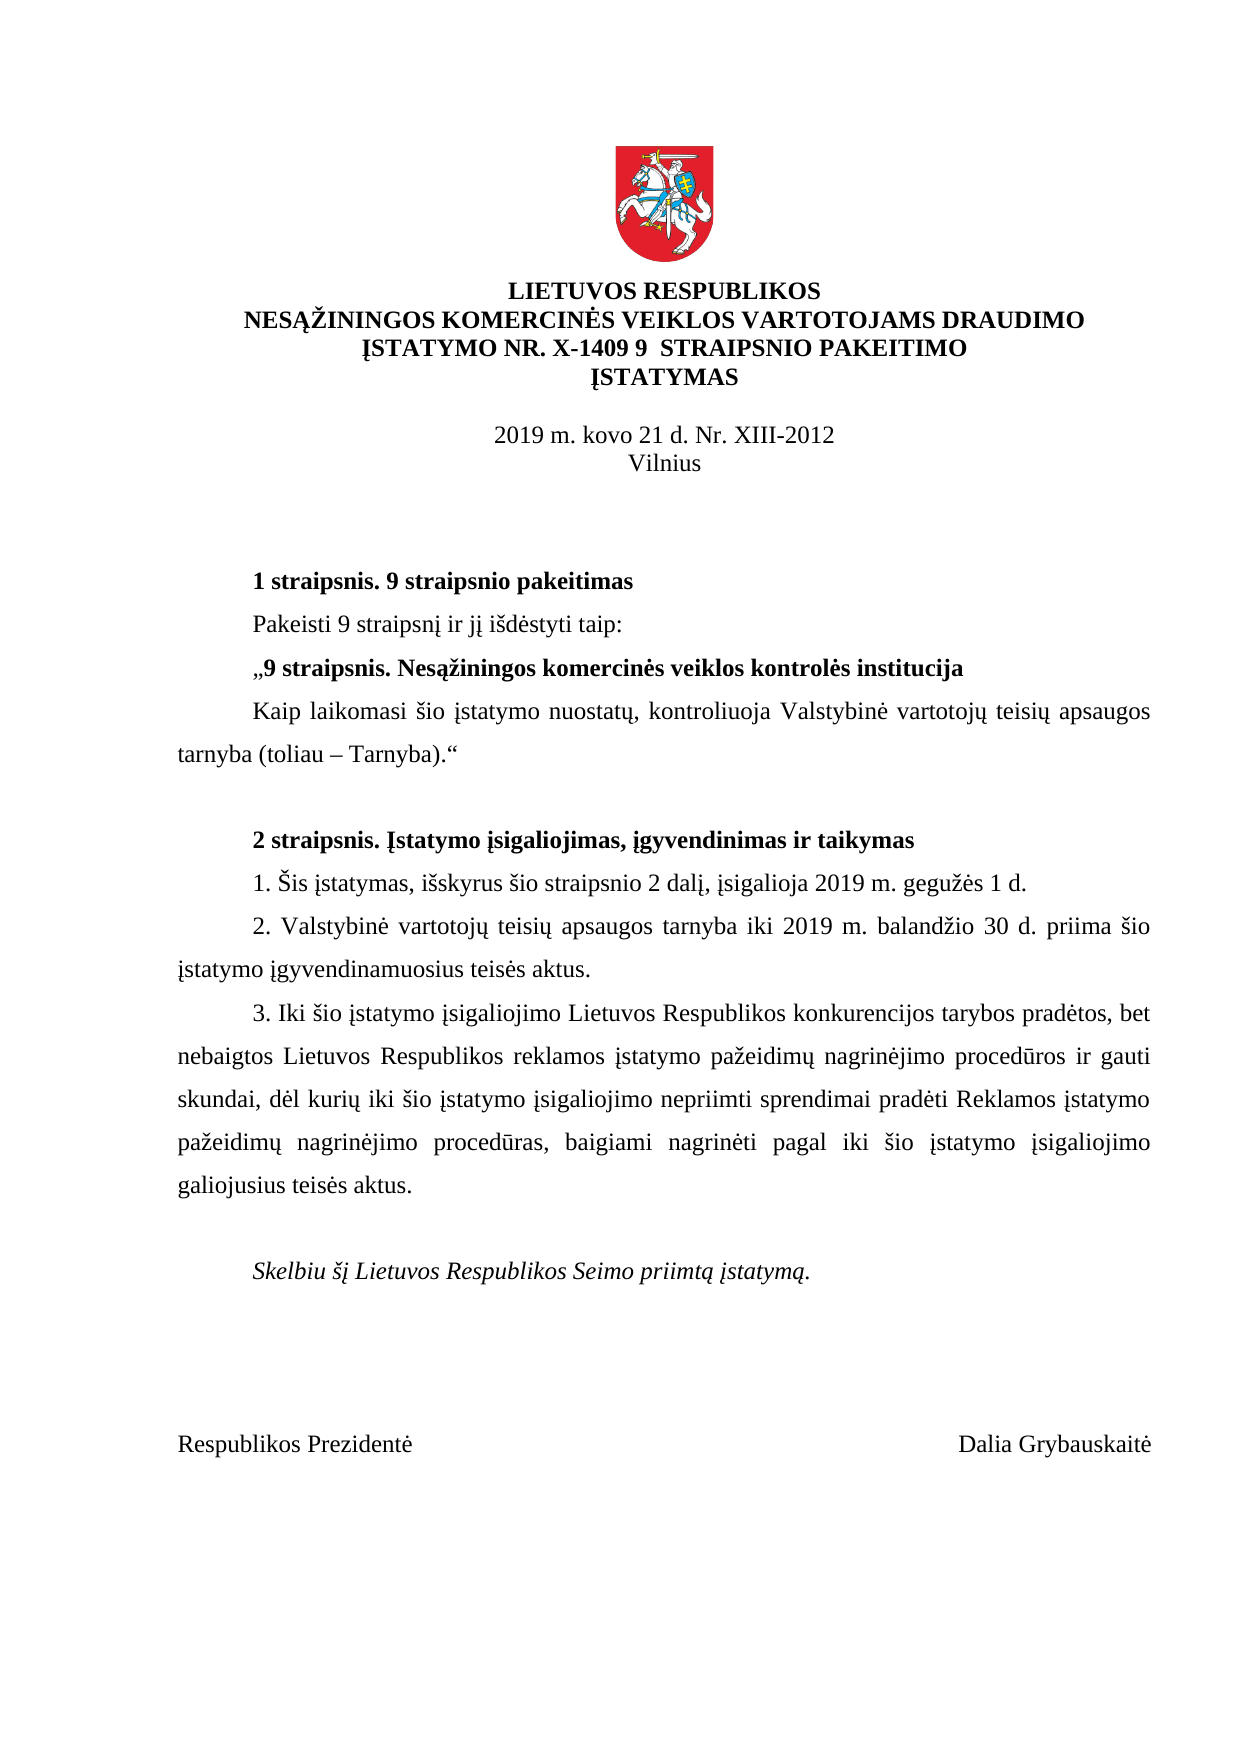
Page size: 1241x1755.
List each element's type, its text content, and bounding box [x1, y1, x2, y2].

text Pakeisti 9 straipsnį ir jį išdėstyti taip: [177, 609, 1152, 638]
text Skelbiu šį Lietuvos Respublikos Seimo priimtą įstatymą. [177, 1256, 1152, 1285]
text ĮSTATYMAS [177, 362, 1152, 391]
text 2. Valstybinė vartotojų teisių apsaugos tarnyba iki 2019 m. balandžio 30 d. priima šio įstatymo įgyvendinamuosius teisės aktus. [177, 911, 1152, 983]
text 2019 m. kovo 21 d. Nr. XIII-2012 [177, 420, 1152, 448]
text Kaip laikomasi šio įstatymo nuostatų, kontroliuoja Valstybinė vartotojų teisių apsaugos tarnyba (toliau – Tarnyba).“ [177, 696, 1152, 768]
text LIETUVOS RESPUBLIKOS [177, 276, 1152, 305]
text 2 straipsnis. Įstatymo įsigaliojimas, įgyvendinimas ir taikymas [177, 825, 1152, 854]
text NESĄŽININGOS KOMERCINĖS VEIKLOS VARTOTOJAMS DRAUDIMO ĮSTATYMO NR. X-1409 9 STRAIPSNIO PAKEITIMO [177, 305, 1152, 362]
text Respublikos Prezidentė Dalia Grybauskaitė [177, 1429, 1152, 1458]
text Vilnius [177, 448, 1152, 477]
text 1 straipsnis. 9 straipsnio pakeitimas [177, 566, 1152, 595]
text 3. Iki šio įstatymo įsigaliojimo Lietuvos Respublikos konkurencijos tarybos pradėtos, bet nebaigtos Lietuvos Respublikos reklamos įstatymo pažeidimų nagrinėjimo procedūros ir gauti skundai, dėl kurių iki šio įstatymo įsigaliojimo nepriimti sprendimai pradėti Reklamos įstatymo pažeidimų nagrinėjimo procedūras, baigiami nagrinėti pagal iki šio įstatymo įsigaliojimo galiojusius teisės aktus. [177, 998, 1152, 1199]
text 1. Šis įstatymas, išskyrus šio straipsnio 2 dalį, įsigalioja 2019 m. gegužės 1 d. [177, 868, 1152, 897]
text „9 straipsnis. Nesąžiningos komercinės veiklos kontrolės institucija [177, 653, 1152, 681]
